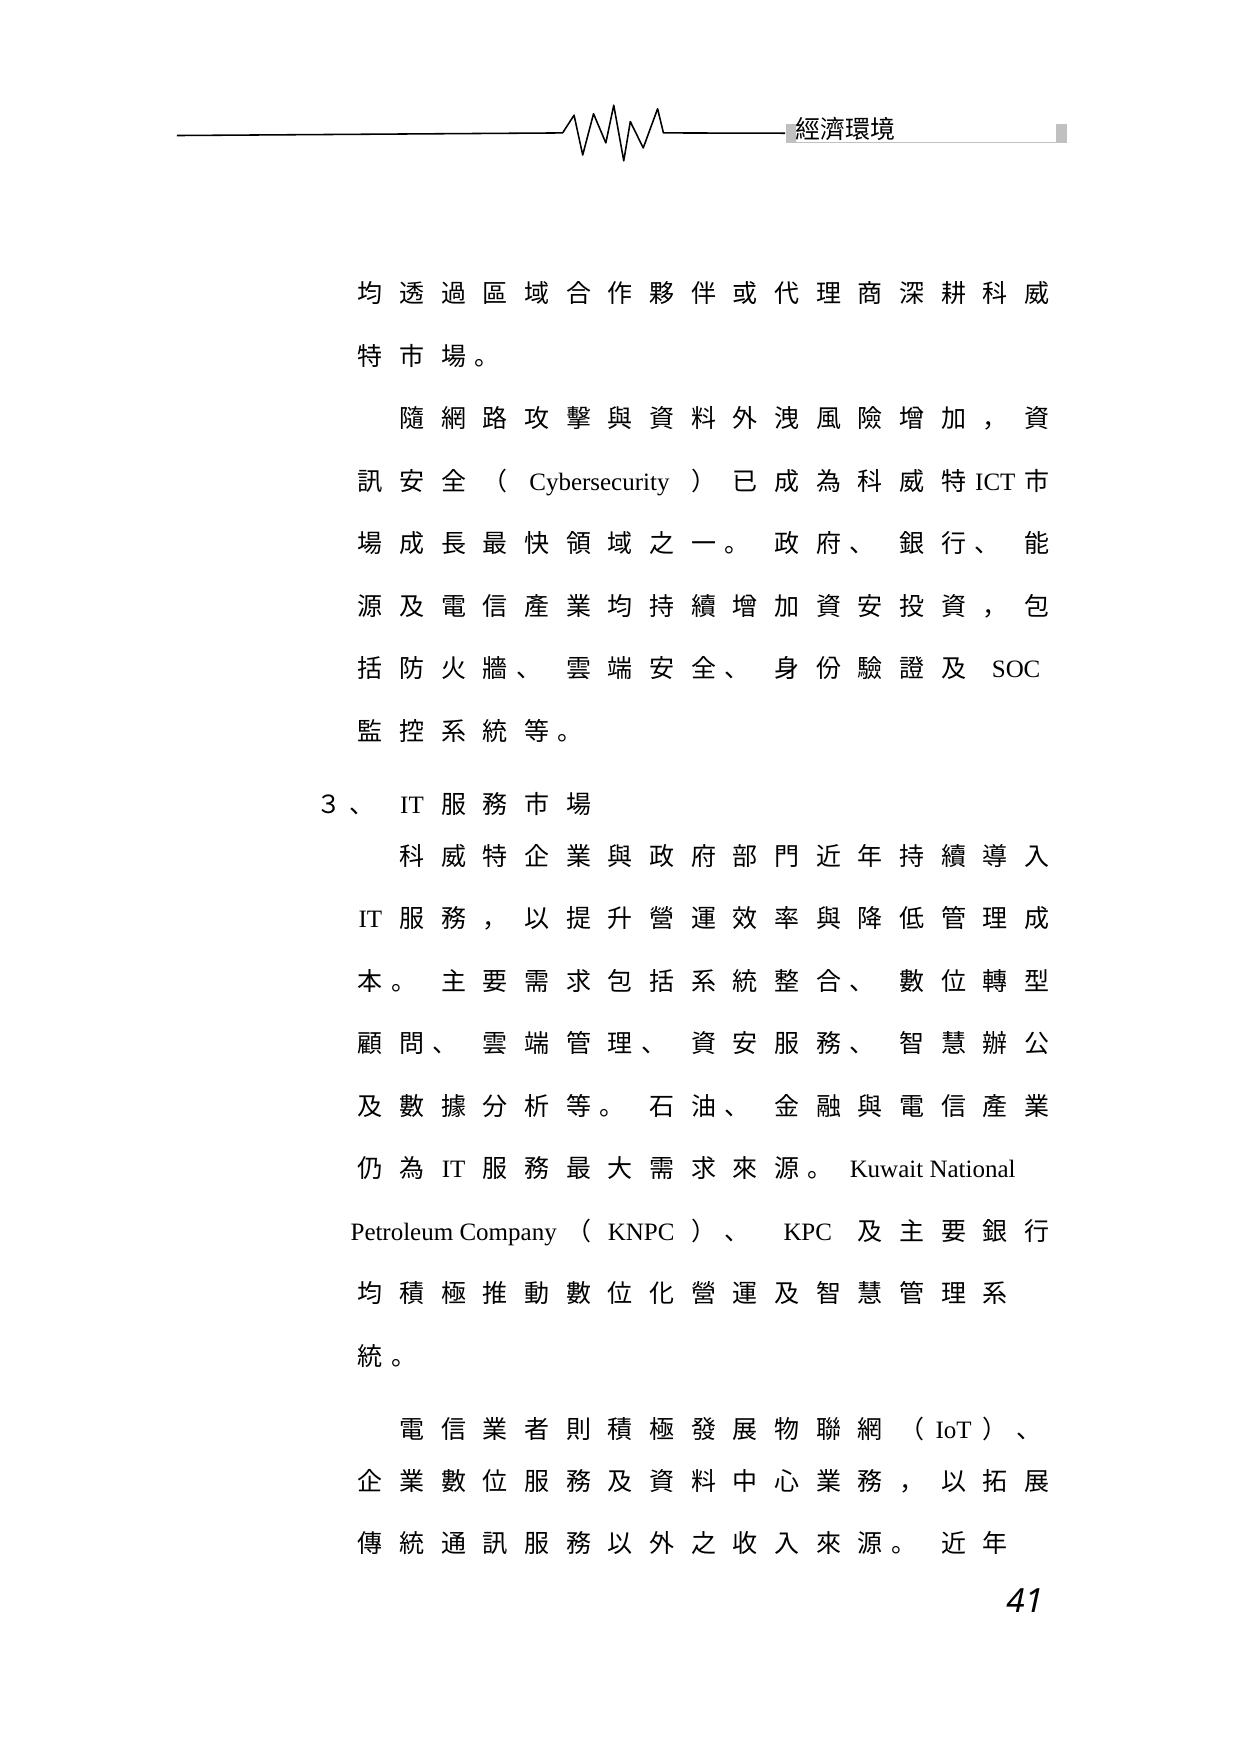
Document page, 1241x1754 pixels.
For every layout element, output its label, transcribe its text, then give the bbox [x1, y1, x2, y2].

text 電信業者則積極發展物聯網（IoT）、企業數位服務及資料中心業務，以拓展傳統通訊服務以外之收入來源。近年 [330, 1375, 1058, 1563]
text ３、IT服務市場 [281, 750, 1058, 813]
text 隨網路攻擊與資料外洩風險增加，資訊安全（Cybersecurity）已成為科威特ICT市場成長最快領域之一。政府、銀行、能源及電信產業均持續增加資安投資，包括防火牆、雲端安全、身份驗證及SOC監控系統等。 [330, 375, 1058, 750]
text 科威特企業與政府部門近年持續導入IT服務，以提升營運效率與降低管理成本。主要需求包括系統整合、數位轉型顧問、雲端管理、資安服務、智慧辦公及數據分析等。石油、金融與電信產業仍為IT服務最大需求來源。Kuwait National Petroleum Company（KNPC）、KPC及主要銀行均積極推動數位化營運及智慧管理系統。 [330, 813, 1058, 1375]
text 均透過區域合作夥伴或代理商深耕科威特市場。 [330, 250, 1058, 375]
